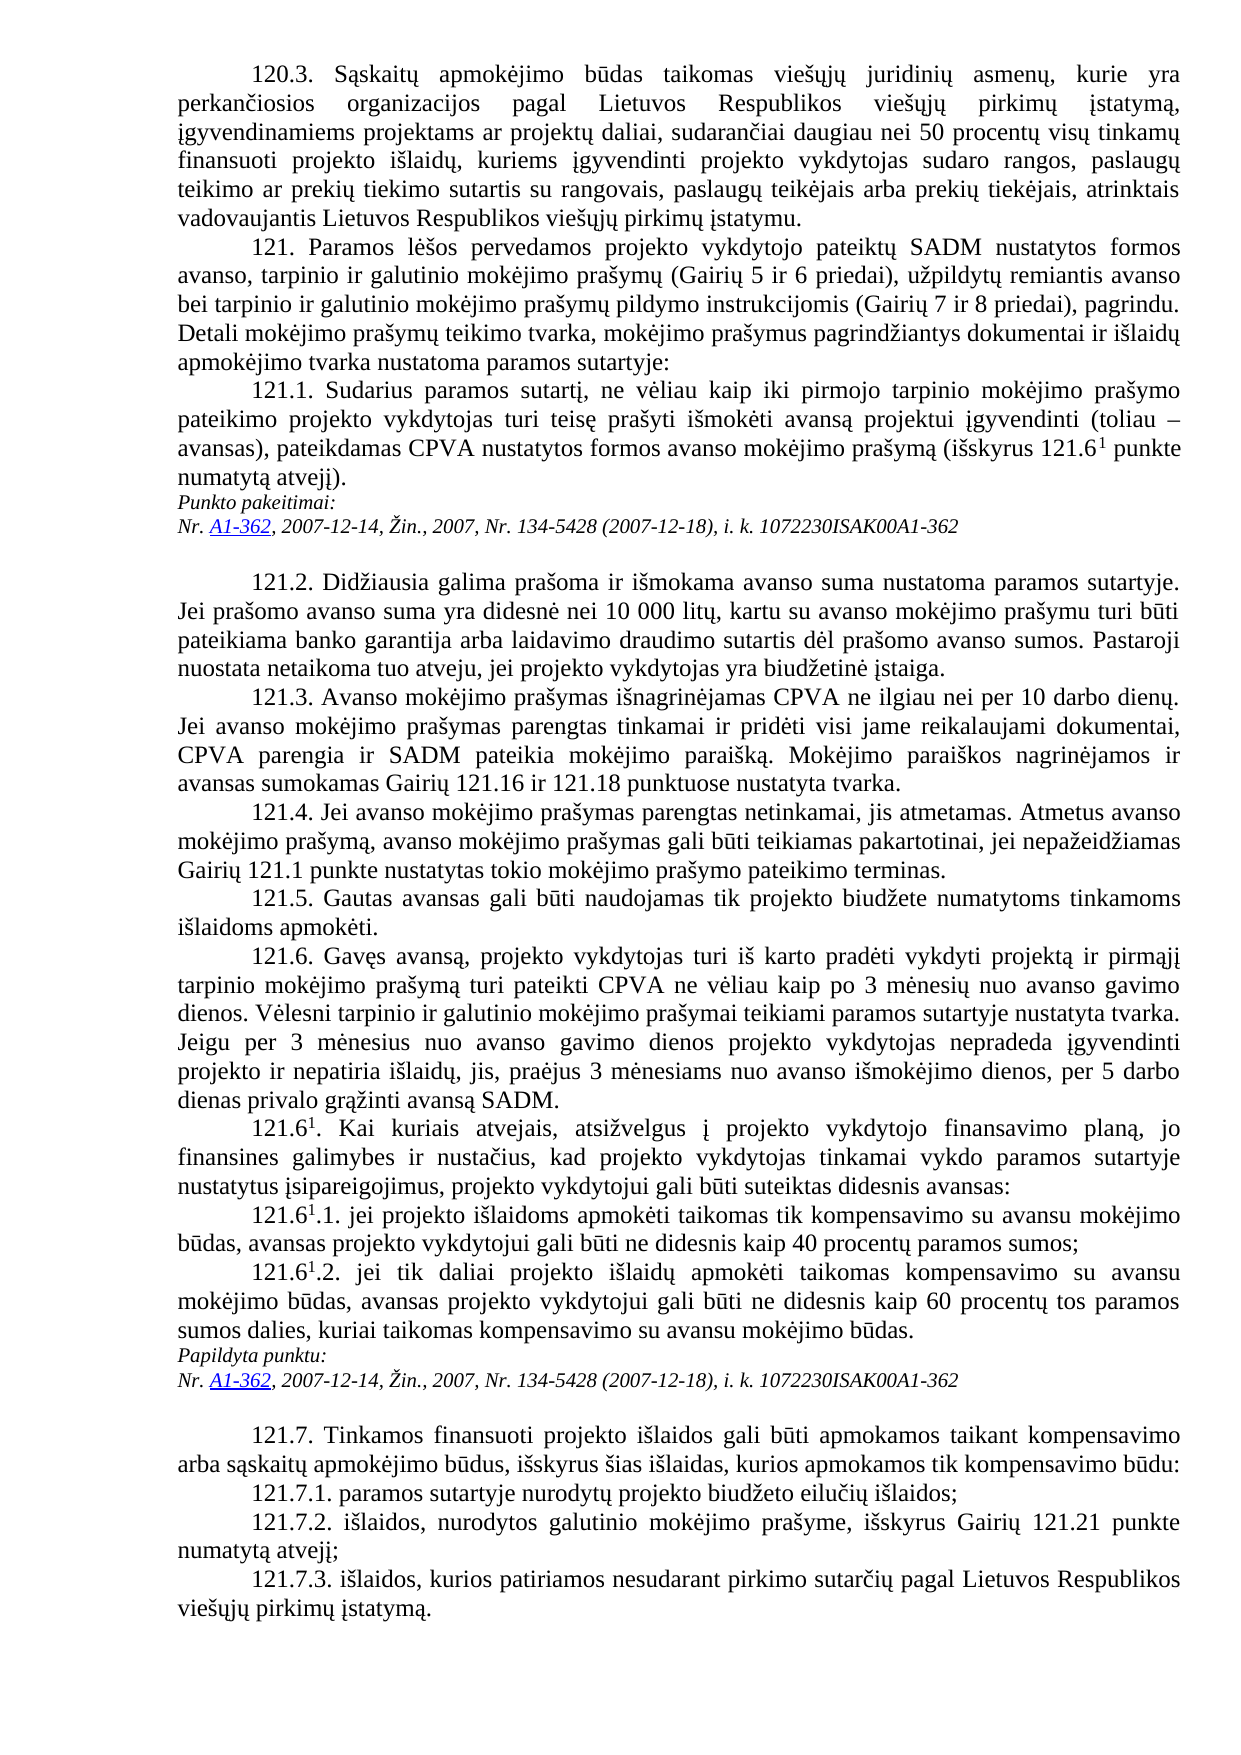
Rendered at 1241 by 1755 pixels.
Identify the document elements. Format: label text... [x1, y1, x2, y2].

text 121. Paramos lėšos pervedamos projekto vykdytojo pateiktų SADM nustatytos formos avanso, tarpinio ir galutinio mokėjimo prašymų (Gairių 5 ir 6 priedai), užpildytų remiantis avanso bei tarpinio ir galutinio mokėjimo prašymų pildymo instrukcijomis (Gairių 7 ir 8 priedai), pagrindu. Detali mokėjimo prašymų teikimo tvarka, mokėjimo prašymus pagrindžiantys dokumentai ir išlaidų apmokėjimo tvarka nustatoma paramos sutartyje: [177, 232, 1181, 375]
text 120.3. Sąskaitų apmokėjimo būdas taikomas viešųjų juridinių asmenų, kurie yra perkančiosios organizacijos pagal Lietuvos Respublikos viešųjų pirkimų įstatymą, įgyvendinamiems projektams ar projektų daliai, sudarančiai daugiau nei 50 procentų visų tinkamų finansuoti projekto išlaidų, kuriems įgyvendinti projekto vykdytojas sudaro rangos, paslaugų teikimo ar prekių tiekimo sutartis su rangovais, paslaugų teikėjais arba prekių tiekėjais, atrinktais vadovaujantis Lietuvos Respublikos viešųjų pirkimų įstatymu. [177, 59, 1181, 232]
text 121.7. Tinkamos finansuoti projekto išlaidos gali būti apmokamos taikant kompensavimo arba sąskaitų apmokėjimo būdus, išskyrus šias išlaidas, kurios apmokamos tik kompensavimo būdu: [177, 1420, 1181, 1478]
text Papildyta punktu: [177, 1343, 1181, 1367]
text 121.3. Avanso mokėjimo prašymas išnagrinėjamas CPVA ne ilgiau nei per 10 darbo dienų. Jei avanso mokėjimo prašymas parengtas tinkamai ir pridėti visi jame reikalaujami dokumentai, CPVA parengia ir SADM pateikia mokėjimo paraišką. Mokėjimo paraiškos nagrinėjamos ir avansas sumokamas Gairių 121.16 ir 121.18 punktuose nustatyta tvarka. [177, 682, 1181, 797]
text 121.7.2. išlaidos, nurodytos galutinio mokėjimo prašyme, išskyrus Gairių 121.21 punkte numatytą atvejį; [177, 1507, 1181, 1564]
text 121.2. Didžiausia galima prašoma ir išmokama avanso suma nustatoma paramos sutartyje. Jei prašomo avanso suma yra didesnė nei 10 000 litų, kartu su avanso mokėjimo prašymu turi būti pateikiama banko garantija arba laidavimo draudimo sutartis dėl prašomo avanso sumos. Pastaroji nuostata netaikoma tuo atveju, jei projekto vykdytojas yra biudžetinė įstaiga. [177, 567, 1181, 682]
text 121.7.1. paramos sutartyje nurodytų projekto biudžeto eilučių išlaidos; [177, 1478, 1181, 1507]
text 121.61. Kai kuriais atvejais, atsižvelgus į projekto vykdytojo finansavimo planą, jo finansines galimybes ir nustačius, kad projekto vykdytojas tinkamai vykdo paramos sutartyje nustatytus įsipareigojimus, projekto vykdytojui gali būti suteiktas didesnis avansas: [177, 1113, 1181, 1200]
text 121.6. Gavęs avansą, projekto vykdytojas turi iš karto pradėti vykdyti projektą ir pirmąjį tarpinio mokėjimo prašymą turi pateikti CPVA ne vėliau kaip po 3 mėnesių nuo avanso gavimo dienos. Vėlesni tarpinio ir galutinio mokėjimo prašymai teikiami paramos sutartyje nustatyta tvarka. Jeigu per 3 mėnesius nuo avanso gavimo dienos projekto vykdytojas nepradeda įgyvendinti projekto ir nepatiria išlaidų, jis, praėjus 3 mėnesiams nuo avanso išmokėjimo dienos, per 5 darbo dienas privalo grąžinti avansą SADM. [177, 941, 1181, 1113]
text Punkto pakeitimai: [177, 490, 1181, 514]
text 121.5. Gautas avansas gali būti naudojamas tik projekto biudžete numatytoms tinkamoms išlaidoms apmokėti. [177, 883, 1181, 941]
text 121.4. Jei avanso mokėjimo prašymas parengtas netinkamai, jis atmetamas. Atmetus avanso mokėjimo prašymą, avanso mokėjimo prašymas gali būti teikiamas pakartotinai, jei nepažeidžiamas Gairių 121.1 punkte nustatytas tokio mokėjimo prašymo pateikimo terminas. [177, 797, 1181, 883]
text 121.61.2. jei tik daliai projekto išlaidų apmokėti taikomas kompensavimo su avansu mokėjimo būdas, avansas projekto vykdytojui gali būti ne didesnis kaip 60 procentų tos paramos sumos dalies, kuriai taikomas kompensavimo su avansu mokėjimo būdas. [177, 1257, 1181, 1343]
text 121.7.3. išlaidos, kurios patiriamos nesudarant pirkimo sutarčių pagal Lietuvos Respublikos viešųjų pirkimų įstatymą. [177, 1564, 1181, 1622]
text Nr. A1-362, 2007-12-14, Žin., 2007, Nr. 134-5428 (2007-12-18), i. k. 1072230ISAK00A1-362 [177, 514, 1181, 538]
text Nr. A1-362, 2007-12-14, Žin., 2007, Nr. 134-5428 (2007-12-18), i. k. 1072230ISAK00A1-362 [177, 1367, 1181, 1392]
text 121.1. Sudarius paramos sutartį, ne vėliau kaip iki pirmojo tarpinio mokėjimo prašymo pateikimo projekto vykdytojas turi teisę prašyti išmokėti avansą projektui įgyvendinti (toliau – avansas), pateikdamas CPVA nustatytos formos avanso mokėjimo prašymą (išskyrus 121.61 punkte numatytą atvejį). [177, 375, 1181, 490]
text 121.61.1. jei projekto išlaidoms apmokėti taikomas tik kompensavimo su avansu mokėjimo būdas, avansas projekto vykdytojui gali būti ne didesnis kaip 40 procentų paramos sumos; [177, 1200, 1181, 1257]
